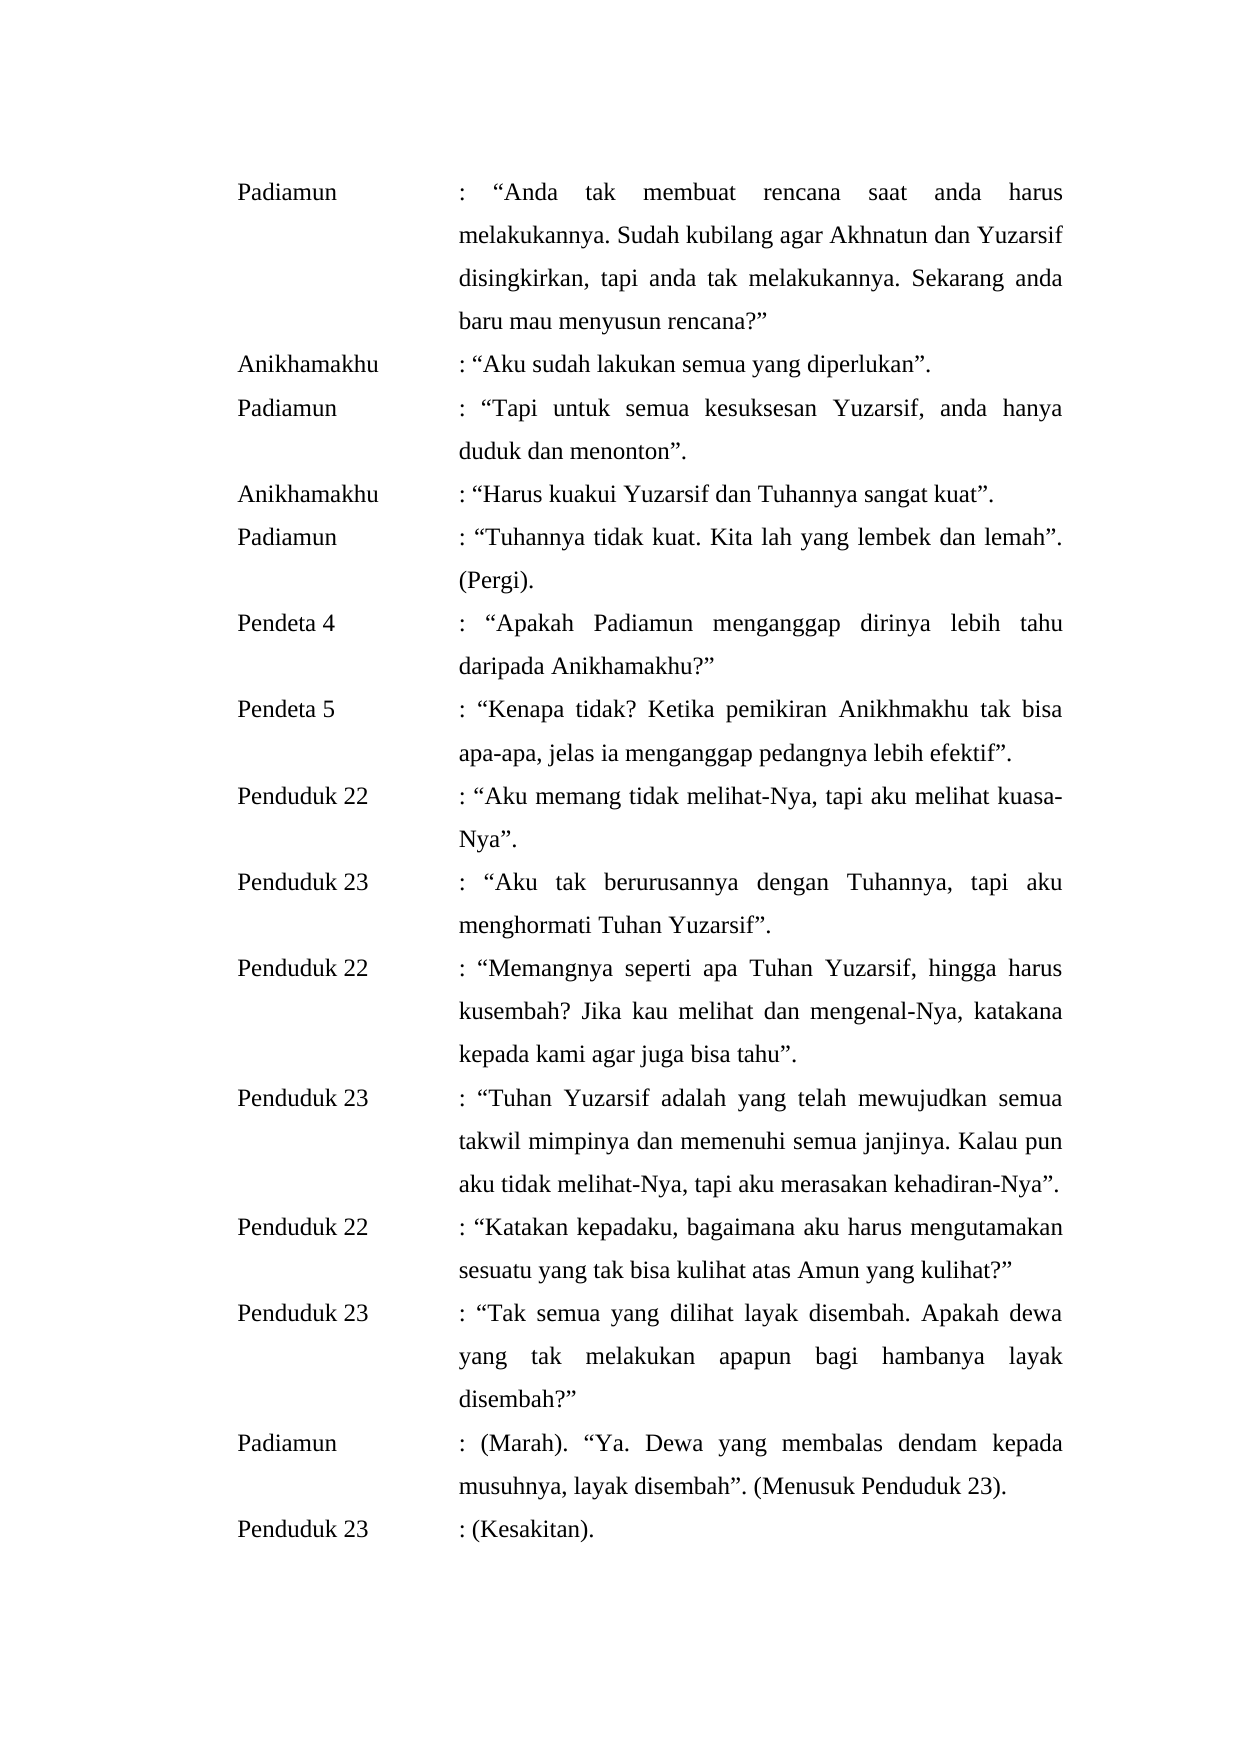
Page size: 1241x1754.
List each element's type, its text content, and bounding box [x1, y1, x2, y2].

text Padiamun : (Marah). “Ya. Dewa yang membalas dendam kepada musuhnya, layak disembah”. (Menusuk Penduduk 23). [237, 1428, 1063, 1499]
text Pendeta 4 : “Apakah Padiamun menganggap dirinya lebih tahu daripada Anikhamakhu?” [237, 608, 1063, 680]
text Penduduk 23 : “Tak semua yang dilihat layak disembah. Apakah dewa yang tak melakukan apapun bagi hambanya layak disembah?” [237, 1298, 1063, 1413]
text Pendeta 5 : “Kenapa tidak? Ketika pemikiran Anikhmakhu tak bisa apa-apa, jelas ia menganggap pedangnya lebih efektif”. [237, 694, 1063, 766]
text Penduduk 22 : “Katakan kepadaku, bagaimana aku harus mengutamakan sesuatu yang tak bisa kulihat atas Amun yang kulihat?” [237, 1212, 1063, 1284]
text Padiamun : “Tapi untuk semua kesuksesan Yuzarsif, anda hanya duduk dan menonton”. [237, 393, 1063, 464]
text Penduduk 22 : “Memangnya seperti apa Tuhan Yuzarsif, hingga harus kusembah? Jika kau melihat dan mengenal-Nya, katakana kepada kami agar juga bisa tahu”. [237, 953, 1063, 1068]
text Penduduk 23 : “Aku tak berurusannya dengan Tuhannya, tapi aku menghormati Tuhan Yuzarsif”. [237, 867, 1063, 939]
text Anikhamakhu : “Aku sudah lakukan semua yang diperlukan”. [237, 349, 1063, 378]
text Penduduk 23 : “Tuhan Yuzarsif adalah yang telah mewujudkan semua takwil mimpinya dan memenuhi semua janjinya. Kalau pun aku tidak melihat-Nya, tapi aku merasakan kehadiran-Nya”. [237, 1083, 1063, 1198]
text Padiamun : “Anda tak membuat rencana saat anda harus melakukannya. Sudah kubilang agar Akhnatun dan Yuzarsif disingkirkan, tapi anda tak melakukannya. Sekarang anda baru mau menyusun rencana?” [237, 177, 1063, 335]
text Penduduk 22 : “Aku memang tidak melihat-Nya, tapi aku melihat kuasa-Nya”. [237, 781, 1063, 853]
text Anikhamakhu : “Harus kuakui Yuzarsif dan Tuhannya sangat kuat”. [237, 479, 1063, 508]
text Penduduk 23 : (Kesakitan). [237, 1514, 1063, 1543]
text Padiamun : “Tuhannya tidak kuat. Kita lah yang lembek dan lemah”. (Pergi). [237, 522, 1063, 594]
